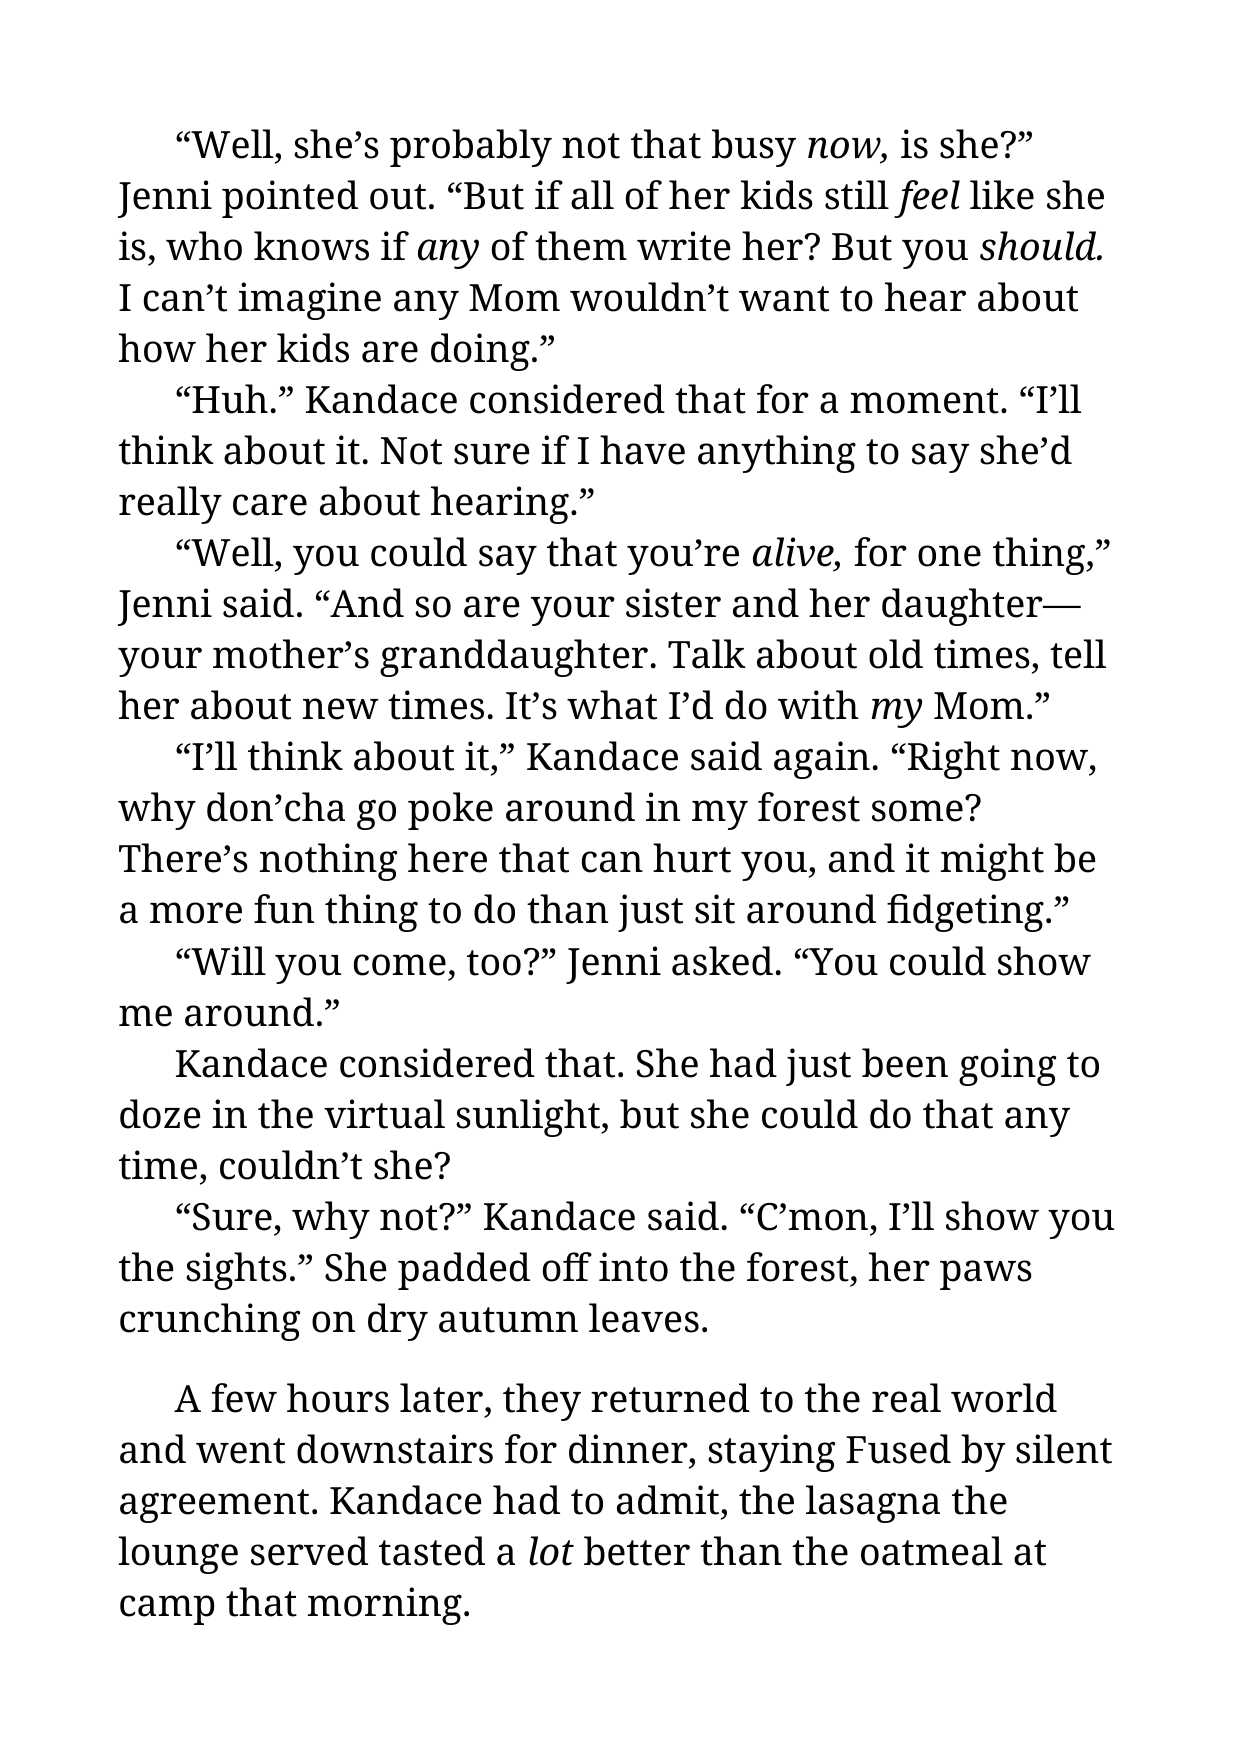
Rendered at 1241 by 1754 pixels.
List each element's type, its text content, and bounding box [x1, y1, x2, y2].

text “Sure, why not?” Kandace said. “C’mon, I’ll show you the sights.” She padded off into the forest, her paws crunching on dry autumn leaves. [118, 1190, 1122, 1343]
text “Well, she’s probably not that busy now, is she?” Jenni pointed out. “But if all of her kids still feel like she is, who knows if any of them write her? But you should. I can’t imagine any Mom wouldn’t want to hear about how her kids are doing.” [118, 118, 1122, 373]
text A few hours later, they returned to the real world and went downstairs for dinner, staying Fused by silent agreement. Kandace had to admit, the lasagna the lounge served tasted a lot better than the oatmeal at camp that morning. [118, 1372, 1122, 1627]
text “Well, you could say that you’re alive, for one thing,” Jenni said. “And so are your sister and her daughter—your mother’s granddaughter. Talk about old times, tell her about new times. It’s what I’d do with my Mom.” [118, 526, 1122, 731]
text Kandace considered that. She had just been going to doze in the virtual sunlight, but she could do that any time, couldn’t she? [118, 1037, 1122, 1190]
text “Huh.” Kandace considered that for a moment. “I’ll think about it. Not sure if I have anything to say she’d really care about hearing.” [118, 373, 1122, 526]
text “Will you come, too?” Jenni asked. “You could show me around.” [118, 935, 1122, 1037]
text “I’ll think about it,” Kandace said again. “Right now, why don’cha go poke around in my forest some? There’s nothing here that can hurt you, and it might be a more fun thing to do than just sit around fidgeting.” [118, 731, 1122, 935]
